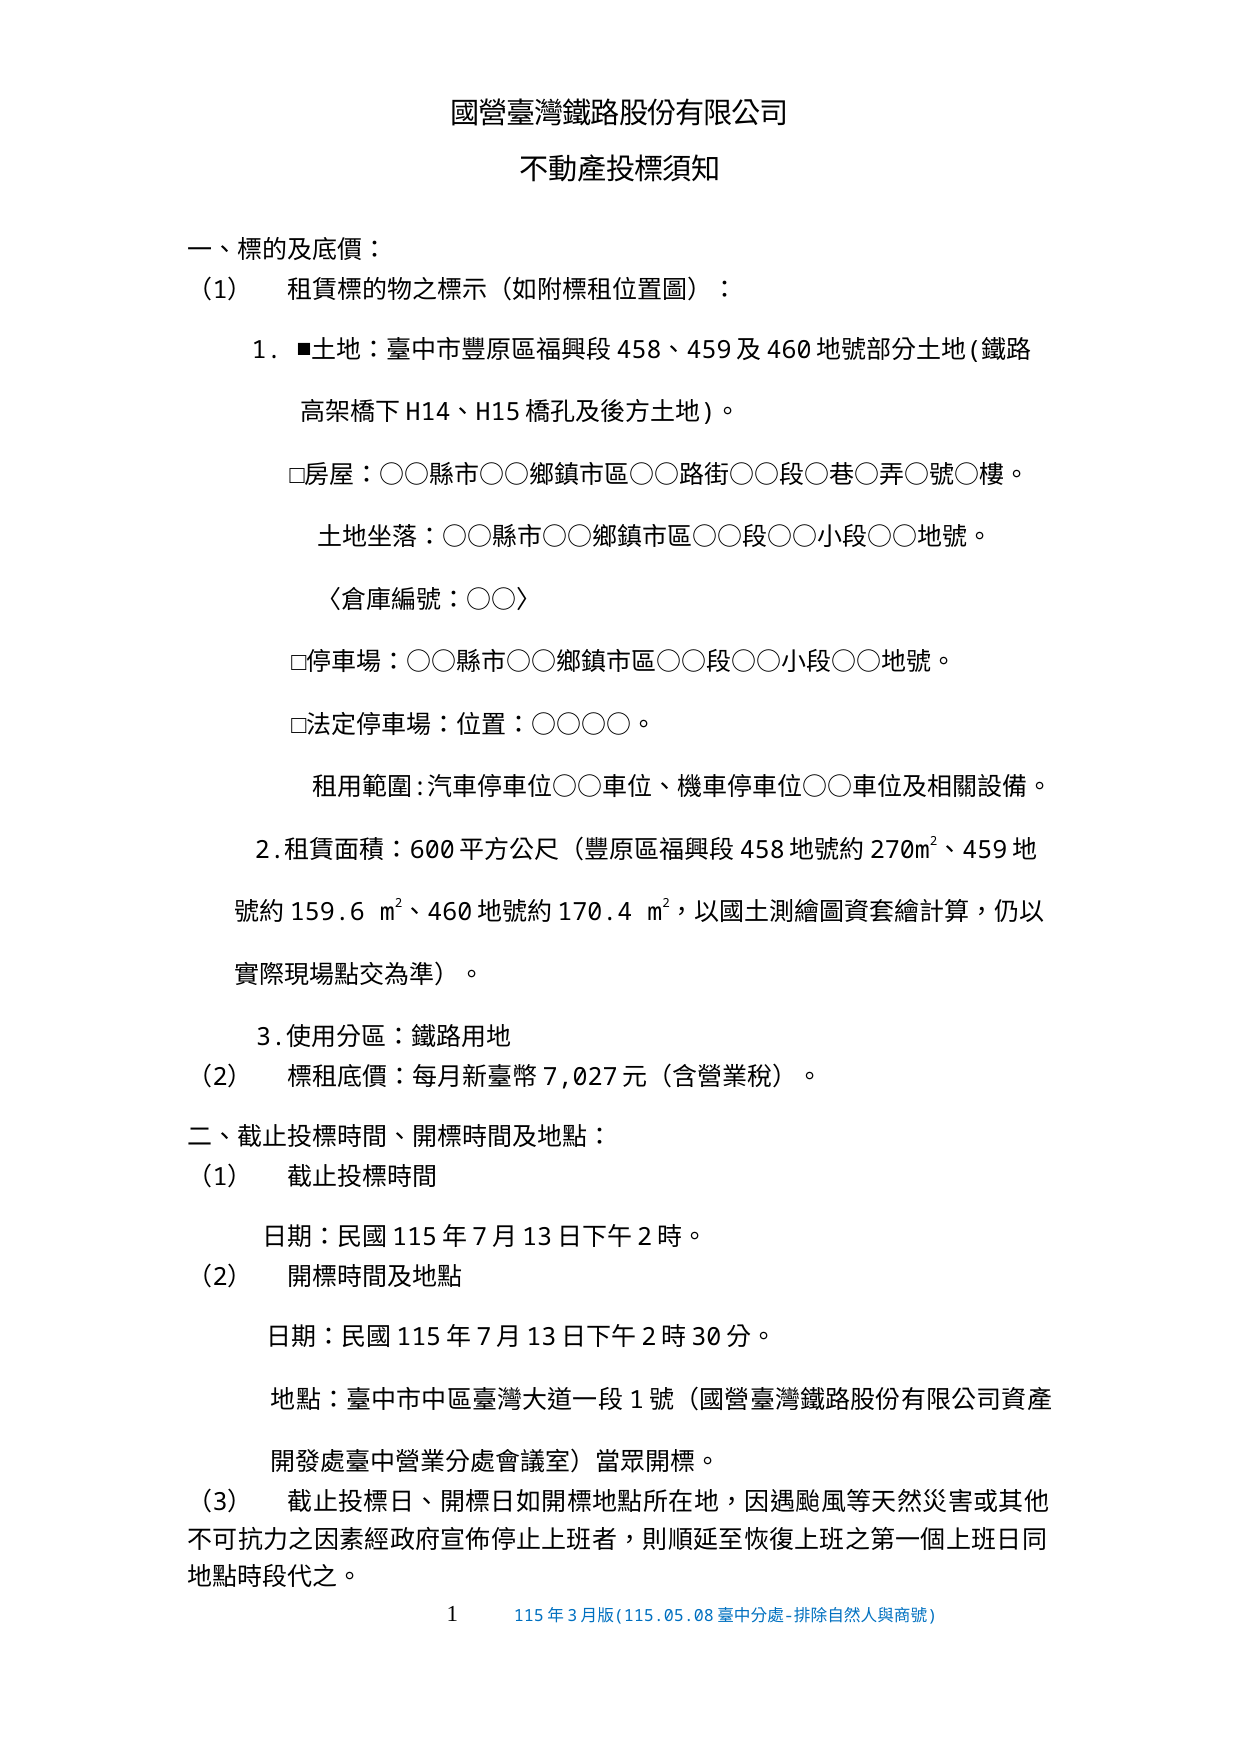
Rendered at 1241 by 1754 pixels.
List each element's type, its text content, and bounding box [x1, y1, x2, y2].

text □停車場：○○縣市○○鄉鎮市區○○段○○小段○○地號。 [291, 618, 1053, 681]
text 國營臺灣鐵路股份有限公司 [187, 93, 1053, 131]
text 2.租賃面積：600平方公尺（豐原區福興段458地號約270m2、459地號約159.6 m2、460地號約170.4 m2，以國土測繪圖資套繪計算，仍以實際現場點交為準）。 [234, 806, 1053, 993]
text 不動產投標須知 [187, 149, 1053, 187]
text □房屋：○○縣市○○鄉鎮市區○○路街○○段○巷○弄○號○樓。 [289, 431, 1053, 493]
text 〈倉庫編號：○○〉 [254, 556, 1053, 618]
text 一、標的及底價： [187, 206, 1053, 268]
list 標租底價：每月新臺幣7,027元（含營業稅）。 [187, 1056, 1051, 1093]
text 日期：民國115年7月13日下午2時30分。 [263, 1293, 1053, 1356]
text 租用範圍:汽車停車位○○車位、機車停車位○○車位及相關設備。 [250, 743, 1053, 806]
text 地點：臺中市中區臺灣大道一段1號（國營臺灣鐵路股份有限公司資產開發處臺中營業分處會議室）當眾開標。 [271, 1356, 1053, 1481]
list 開標時間及地點 [187, 1256, 1051, 1293]
text 3.使用分區：鐵路用地 [234, 993, 1053, 1056]
list 租賃標的物之標示（如附標租位置圖）： [187, 268, 1051, 306]
text 1. ■土地：臺中市豐原區福興段458、459及460地號部分土地(鐵路高架橋下H14、H15橋孔及後方土地)。 [251, 306, 1053, 431]
text □法定停車場：位置：○○○○。 [252, 681, 1053, 743]
list 截止投標時間 [187, 1156, 1051, 1193]
list 截止投標日、開標日如開標地點所在地，因遇颱風等天然災害或其他不可抗力之因素經政府宣佈停止上班者，則順延至恢復上班之第一個上班日同地點時段代之。 [187, 1481, 1051, 1593]
text 土地坐落：○○縣市○○鄉鎮市區○○段○○小段○○地號。 [317, 493, 1053, 556]
text 日期：民國115年7月13日下午2時。 [262, 1193, 1053, 1256]
text 二、截止投標時間、開標時間及地點： [187, 1093, 1053, 1156]
